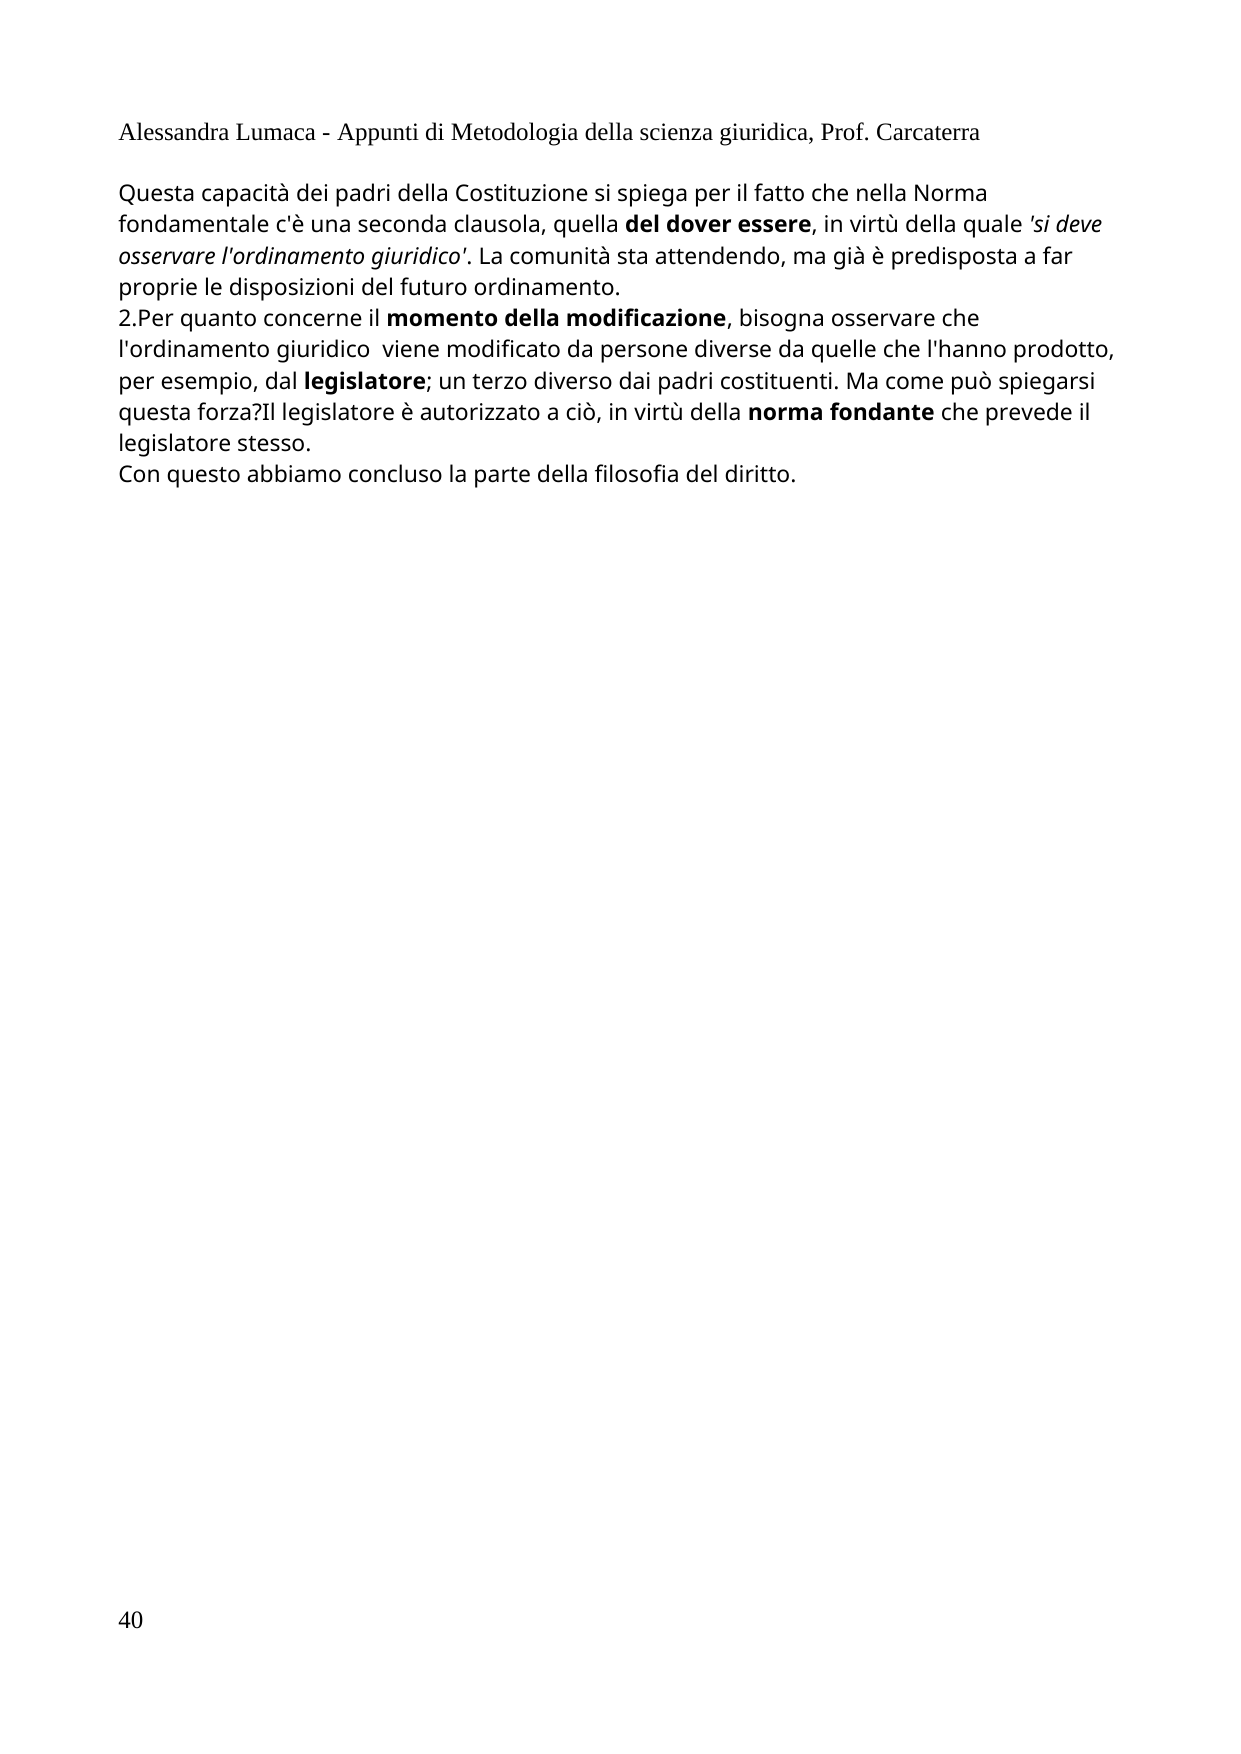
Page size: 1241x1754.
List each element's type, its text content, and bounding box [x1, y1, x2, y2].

text Questa capacità dei padri della Costituzione si spiega per il fatto che nella Norma fondamentale c'è una seconda clausola, quella del dover essere, in virtù della quale 'si deve osservare l'ordinamento giuridico'. La comunità sta attendendo, ma già è predisposta a far proprie le disposizioni del futuro ordinamento. [118, 177, 1122, 302]
text Con questo abbiamo concluso la parte della filosofia del diritto. [118, 458, 1122, 489]
text 2.Per quanto concerne il momento della modificazione, bisogna osservare che l'ordinamento giuridico viene modificato da persone diverse da quelle che l'hanno prodotto, per esempio, dal legislatore; un terzo diverso dai padri costituenti. Ma come può spiegarsi questa forza?Il legislatore è autorizzato a ciò, in virtù della norma fondante che prevede il legislatore stesso. [118, 302, 1122, 458]
